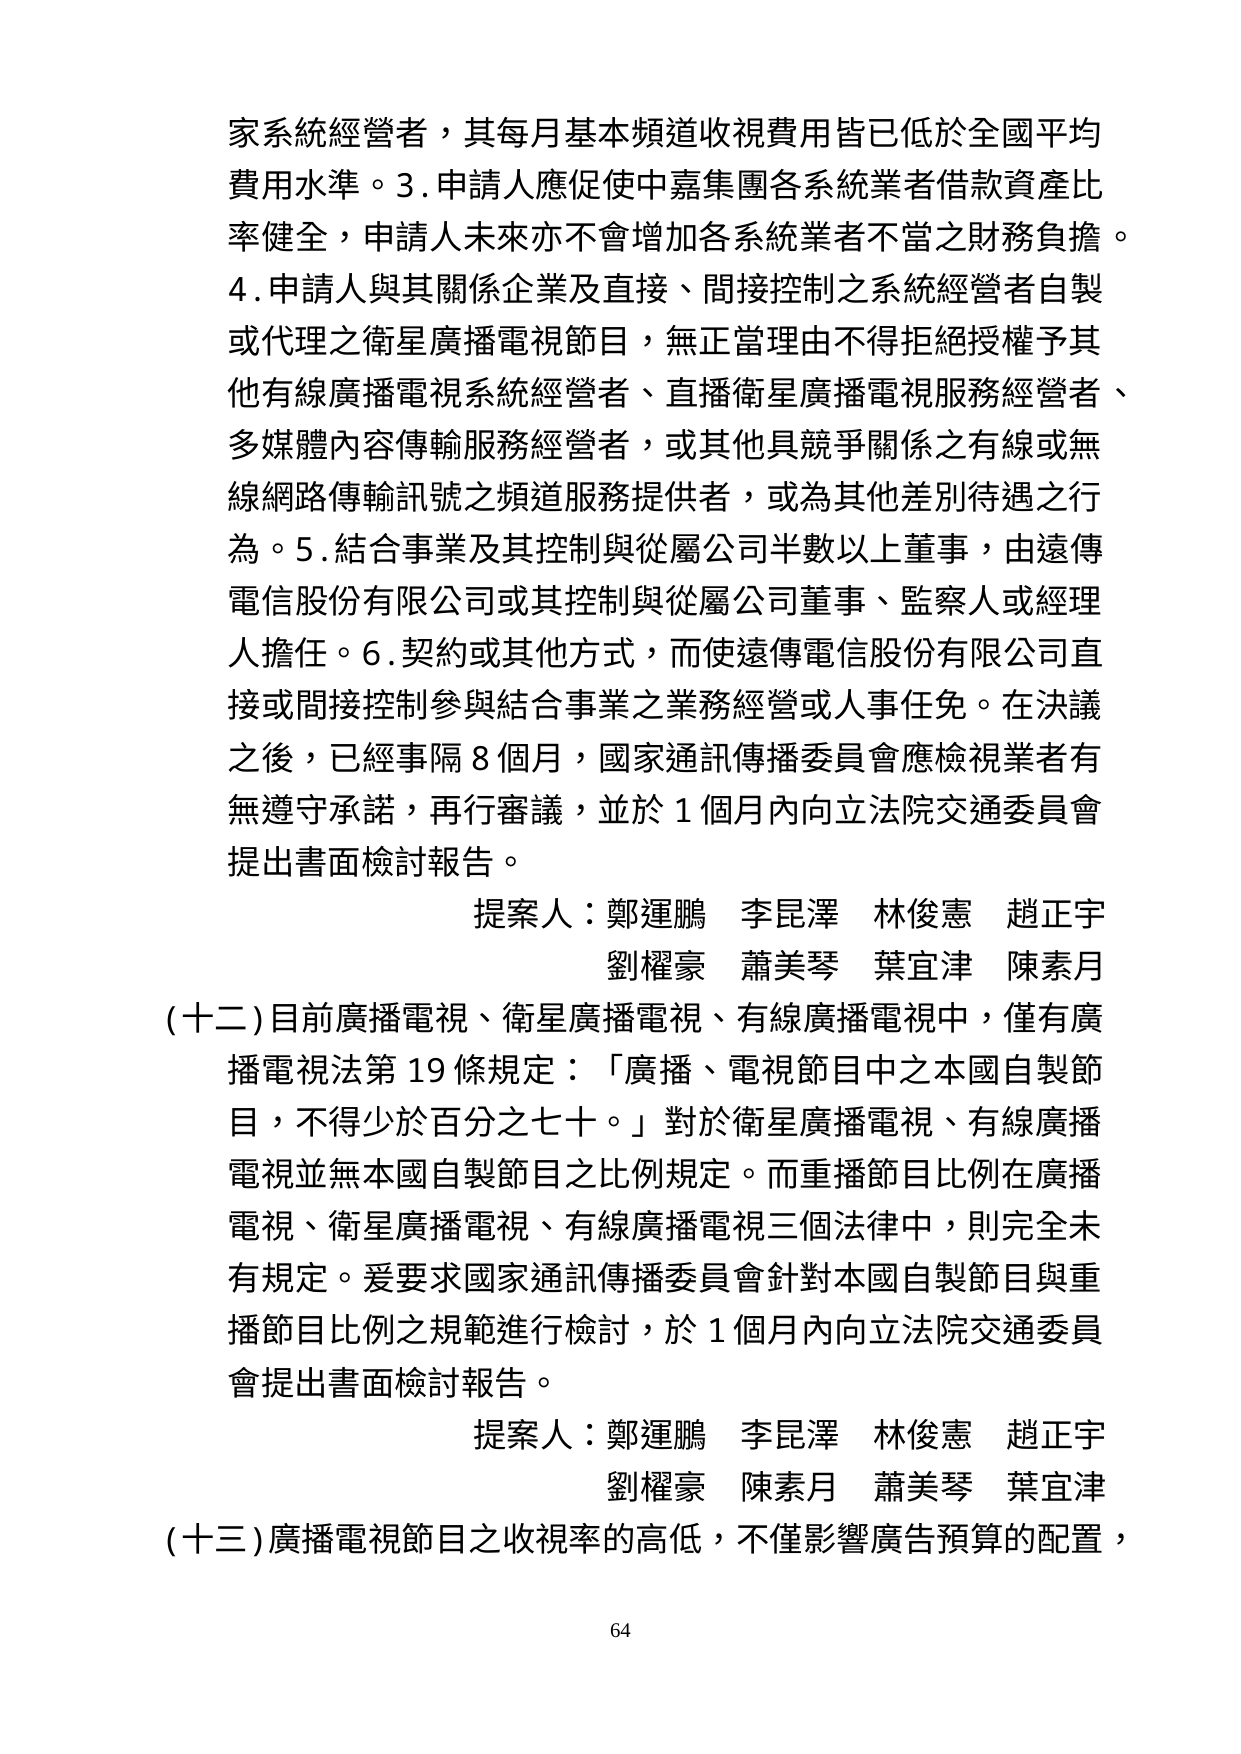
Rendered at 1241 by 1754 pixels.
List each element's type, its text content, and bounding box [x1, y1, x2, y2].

text 提案人：鄭運鵬 李昆澤 林俊憲 趙正宇 劉櫂豪 蕭美琴 葉宜津 陳素月 [473, 884, 1117, 989]
text (十一)有鑑於2016年1月27日NCC決議通過中嘉案時要求業者承諾事項共達20項，其中6項：1.不晚於2016年11月底，2016年底完成提供每家戶數位機上盒（至少1台機上盒）收視有線電視數位內容普及率達100%。2.本案涉及12家系統經營者，其每月基本頻道收視費用皆已低於全國平均費用水準。3.申請人應促使中嘉集團各系統業者借款資產比率健全，申請人未來亦不會增加各系統業者不當之財務負擔。4.申請人與其關係企業及直接、間接控制之系統經營者自製或代理之衛星廣播電視節目，無正當理由不得拒絕授權予其他有線廣播電視系統經營者、直播衛星廣播電視服務經營者、多媒體內容傳輸服務經營者，或其他具競爭關係之有線或無線網路傳輸訊號之頻道服務提供者，或為其他差別待遇之行為。5.結合事業及其控制與從屬公司半數以上董事，由遠傳電信股份有限公司或其控制與從屬公司董事、監察人或經理人擔任。6.契約或其他方式，而使遠傳電信股份有限公司直接或間接控制參與結合事業之業務經營或人事任免。在決議之後，已經事隔8個月，國家通訊傳播委員會應檢視業者有無遵守承諾，再行審議，並於1個月內向立法院交通委員會提出書面檢討報告。 [161, 103, 1104, 884]
text 提案人：鄭運鵬 李昆澤 林俊憲 趙正宇 劉櫂豪 陳素月 蕭美琴 葉宜津 [473, 1405, 1117, 1509]
text (十三)廣播電視節目之收視率的高低，不僅影響廣告預算的配置，更影響節目製作及發展，然台灣收視率調查僅為少數民間公司長期寡占，不僅樣本戶數少，社經地位亦有偏差，長期為人詬病。為建立收視調查的公正及公平性，爰要求國家通訊傳播委員會於配合文化部最短期內籌設國家級收視率調查系統，以提供可靠和優良的收視調查服務。 [161, 1509, 1104, 1562]
text (十二)目前廣播電視、衛星廣播電視、有線廣播電視中，僅有廣播電視法第19條規定：「廣播、電視節目中之本國自製節目，不得少於百分之七十。」對於衛星廣播電視、有線廣播電視並無本國自製節目之比例規定。而重播節目比例在廣播電視、衛星廣播電視、有線廣播電視三個法律中，則完全未有規定。爰要求國家通訊傳播委員會針對本國自製節目與重播節目比例之規範進行檢討，於1個月內向立法院交通委員會提出書面檢討報告。 [161, 989, 1104, 1405]
